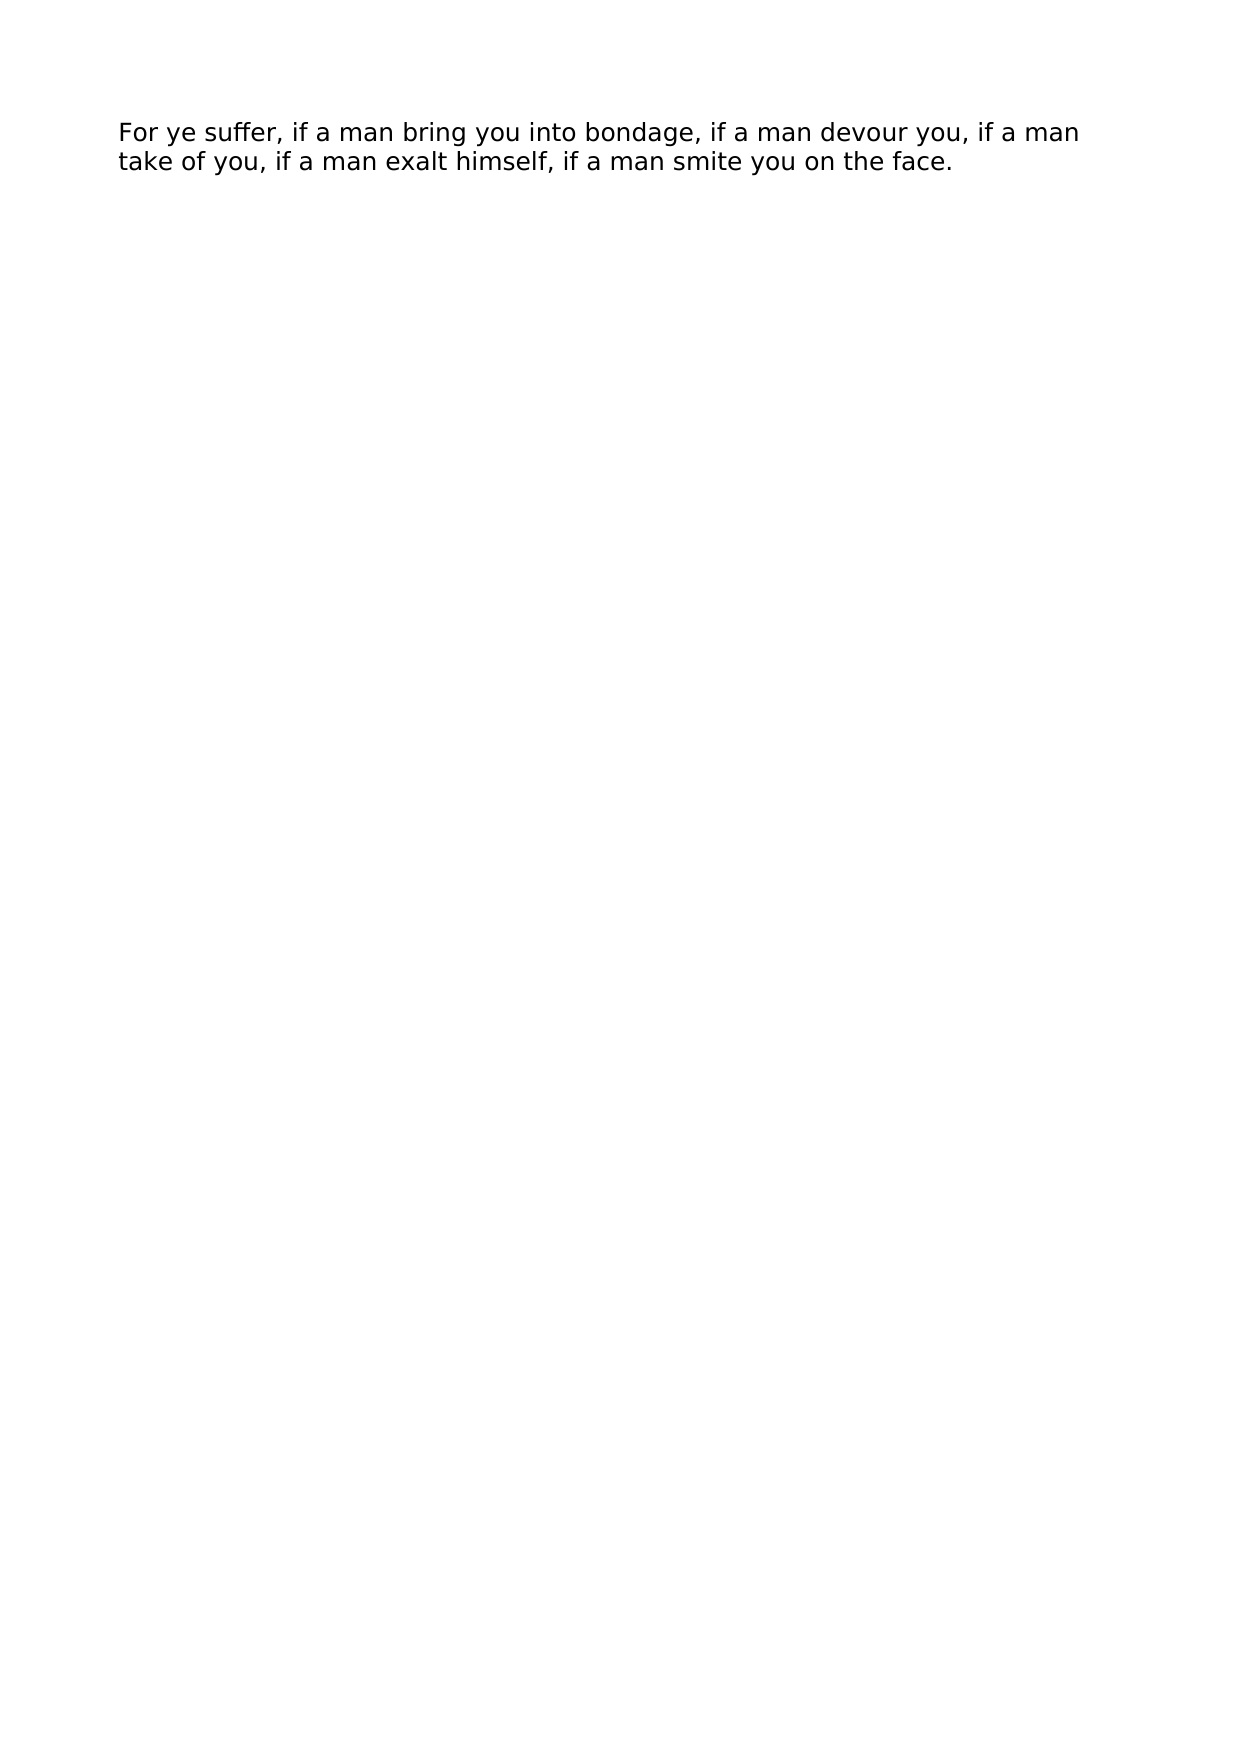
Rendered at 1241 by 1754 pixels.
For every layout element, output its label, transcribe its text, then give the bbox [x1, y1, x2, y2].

text For ye suffer, if a man bring you into bondage, if a man devour you, if a man take of you, if a man exalt himself, if a man smite you on the face. [118, 118, 1122, 176]
